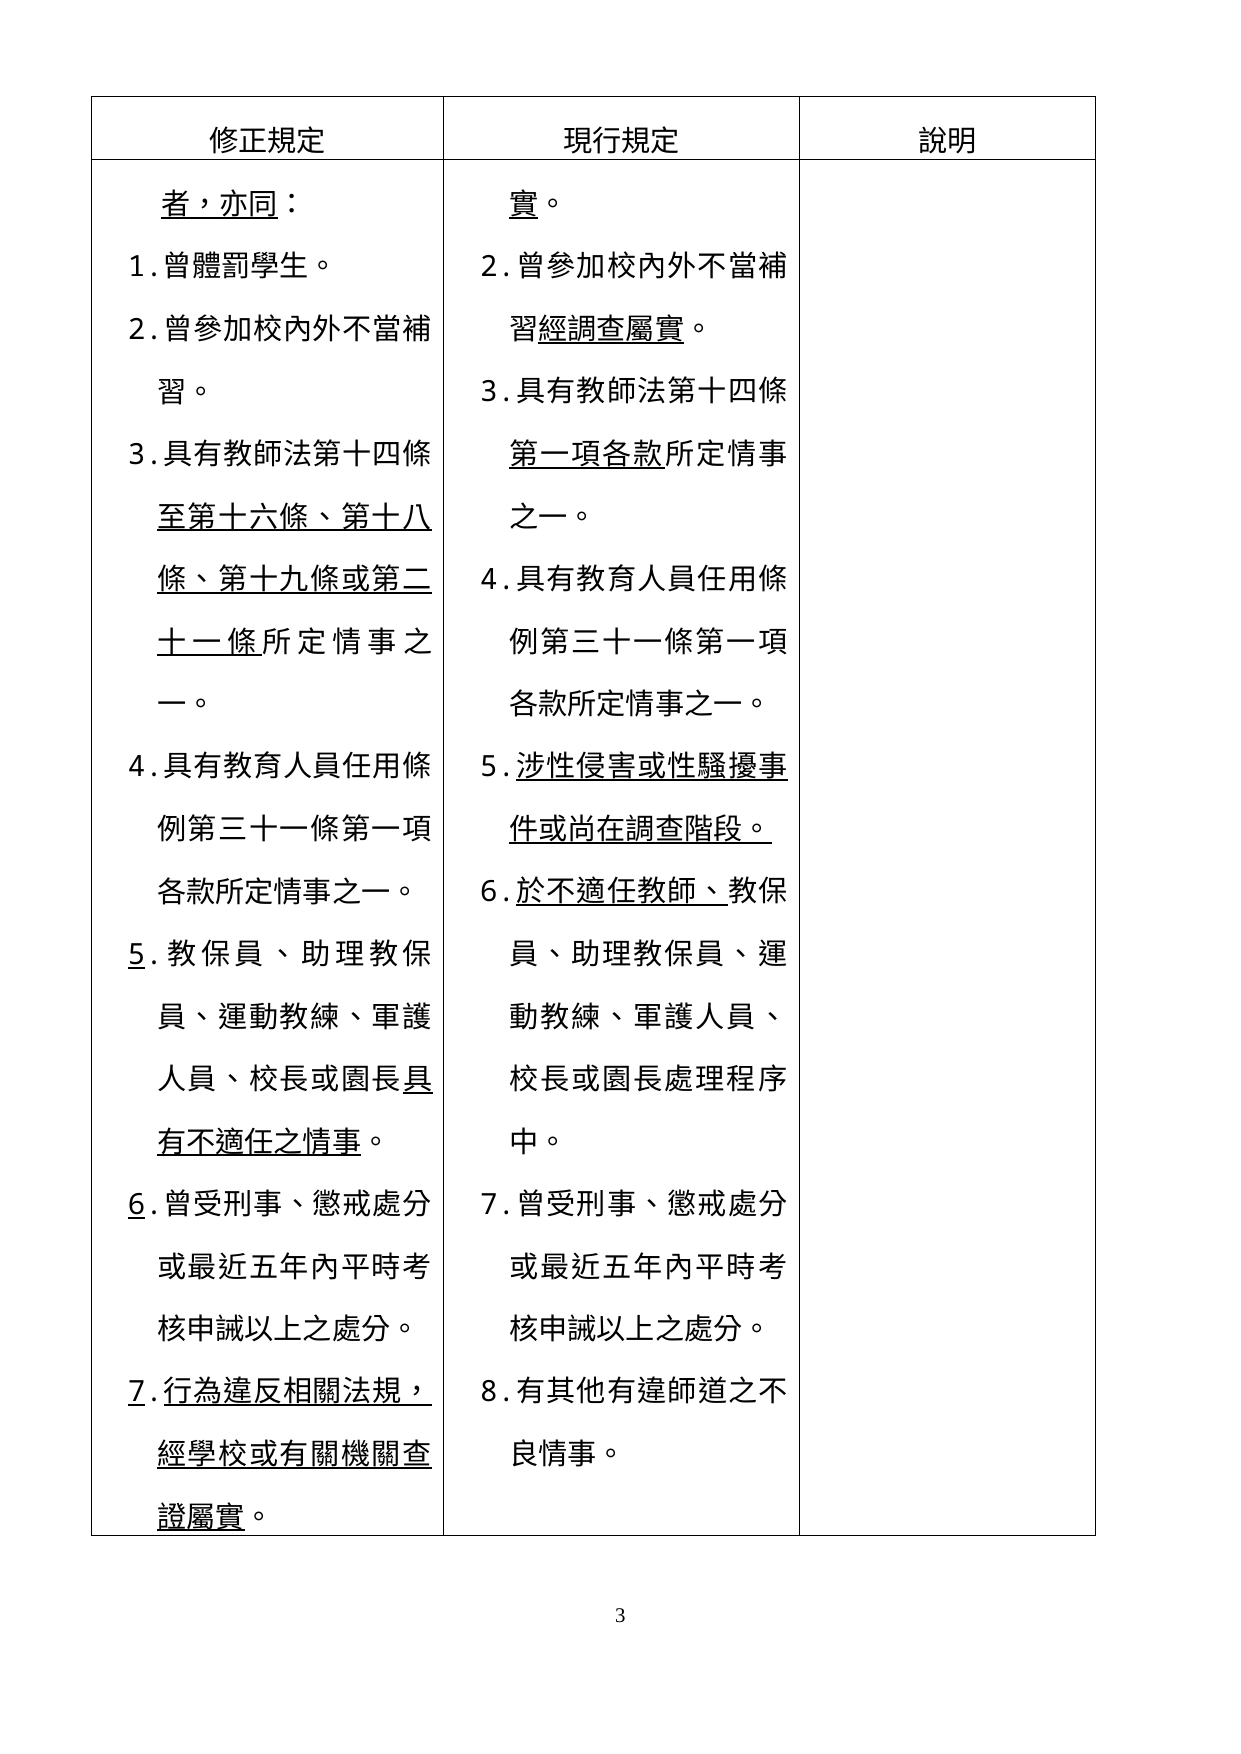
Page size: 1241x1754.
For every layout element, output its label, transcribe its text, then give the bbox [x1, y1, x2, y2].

table_cell 實。 2.曾參加校內外不當補習經調查屬實。 3.具有教師法第十四條第一項各款所定情事之一。 4.具有教育人員任用條例第三十一條第一項各款所定情事之一。 5.涉性侵害或性騷擾事件或尚在調查階段。 6.於不適任教師、教保員、助理教保員、運動教練、軍護人員、校長或園長處理程序中。 7.曾受刑事、懲戒處分或最近五年內平時考核申誡以上之處分。 8.有其他有違師道之不良情事。 [444, 160, 799, 1535]
table_cell 者，亦同： 1.曾體罰學生。 2.曾參加校內外不當補習。 3.具有教師法第十四條至第十六條、第十八條、第十九條或第二十一條所定情事之一。 4.具有教育人員任用條例第三十一條第一項各款所定情事之一。 5.教保員、助理教保員、運動教練、軍護人員、校長或園長具有不適任之情事。 6.曾受刑事、懲戒處分或最近五年內平時考核申誡以上之處分。 7.行為違反相關法規，經學校或有關機關查證屬實。 [92, 160, 443, 1535]
table_header 修正規定 [92, 97, 443, 159]
table_cell [800, 160, 1095, 1535]
table_header 說明 [800, 97, 1095, 159]
table_header 現行規定 [444, 97, 799, 159]
